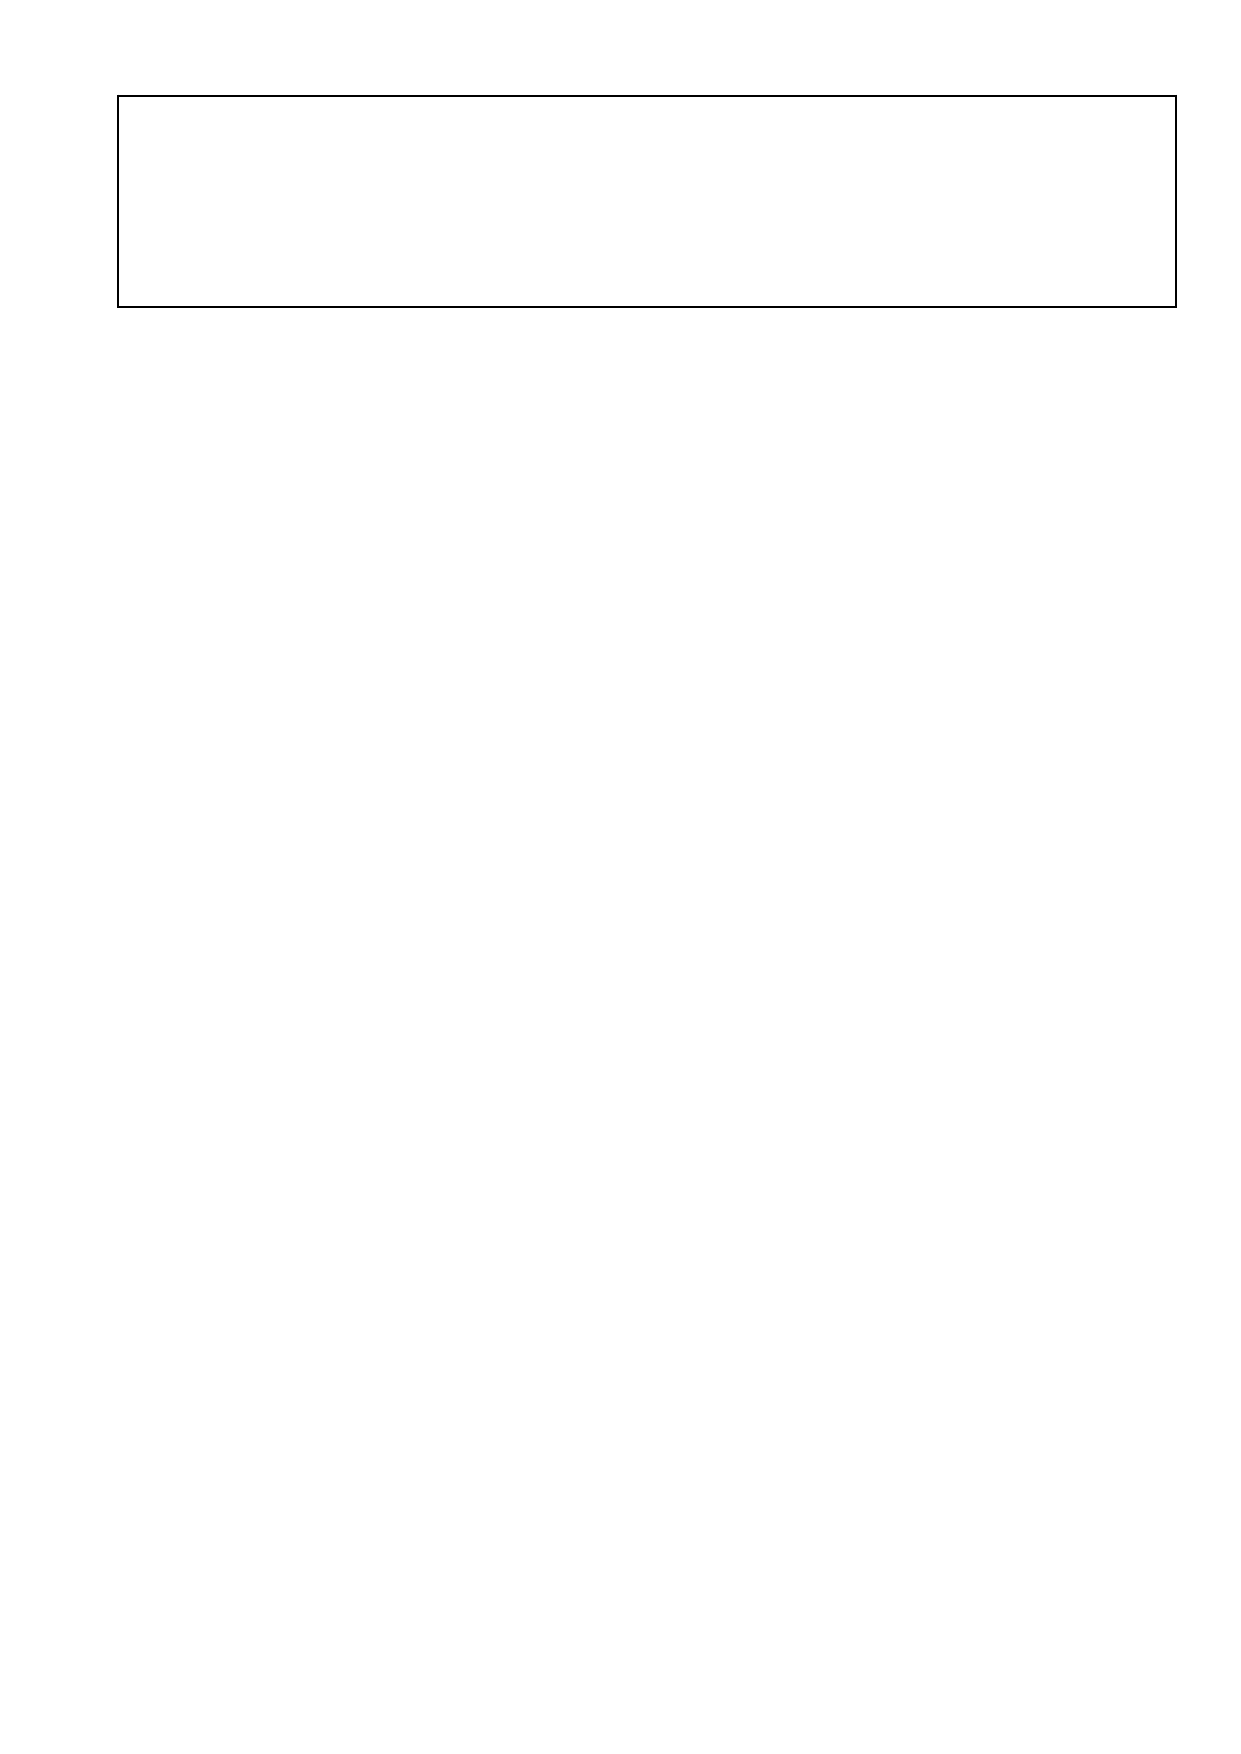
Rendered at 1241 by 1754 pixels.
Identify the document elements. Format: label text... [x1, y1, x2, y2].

table_header 統計資料背景說明 資料種類：文化資產統計 資料項目：宜蘭縣公共圖書館概況 一、發布及編製機關單位 ＊發布機關、單位：宜蘭縣政府文化局會計室 ＊編製單位： 宜蘭縣政府文化局文學及圖書資訊科 ＊聯絡電話：03-9322440轉201 ＊傳真：03-9352074 ＊電子信箱：angie10687@mail.e-land.gov.tw 二、發布形式 ＊ 口頭： （ ）記者會或說明會 ＊ 書面： （ ）新聞稿 （ ˇ）報表 （ ）書刊，刊名： ＊電子媒體： （ ˇ）線上書刊及資料庫，網址： http:// （ ）磁片 （ ）光碟片 （ ）其他 三、資料範圍、週期及時效 ＊統計地區範圍及對象：以宜蘭縣內各鄉(鎮、市)立圖書館為統計對象。 ＊統計標準時間：靜態資料以當年十二月底之事實為準。動態資料以當年一月至十二月底之事實為準。 ＊統計項目定義： (一)館藏數量：各館各類館藏冊數總和。 (二)新書入庫數量：各館該年度新進圖書資料冊數。 (三)借閱人次：各館該年度借閱館藏之人次。 (四)讀者新增數：各館該年度辦理證量。 (五)借閱冊數：各館該年度借閱量。 ＊統計單位：所、冊、人次。 ＊統計分類： (一)縱項目按縣、鄉(鎮、市)立分別。 (二)橫項目按館藏數量、新書入庫數量、借閱人次、讀者新增數、借閱冊數分別。 ＊發布週期（指資料編製或產生之頻率，如月、季、年等）：年 ＊時效（指統計標準時間至資料發布時間之間隔時間）：3個月0天 ＊資料變革：無 四、公開資料發布訊息 ＊預告發布日期（含預告方式及週期）：次年3月31日前上網發布。 ＊同步發送單位（說明資料發布時同步發送之單位或可同步查得該資料之網址）： 宜蘭縣政府文化局。 五、資料品質 ＊統計指標編製方法與資料來源說明：依據「宜蘭縣公共圖書館自動化系統」之年度統計資料編製。 ＊統計資料交叉查核及確保資料合理性之機制（說明各項資料之相互關係及不同資料來源之相關統計差異性）：以「宜蘭縣公共圖書館自動化系統」檢核條件進行系統檢核。 六、須注意及預定改變之事項（說明預定修正之資料、定義、統計方法等及其修正原因）：無。 七、其他事項：無。 [119, 97, 1175, 306]
